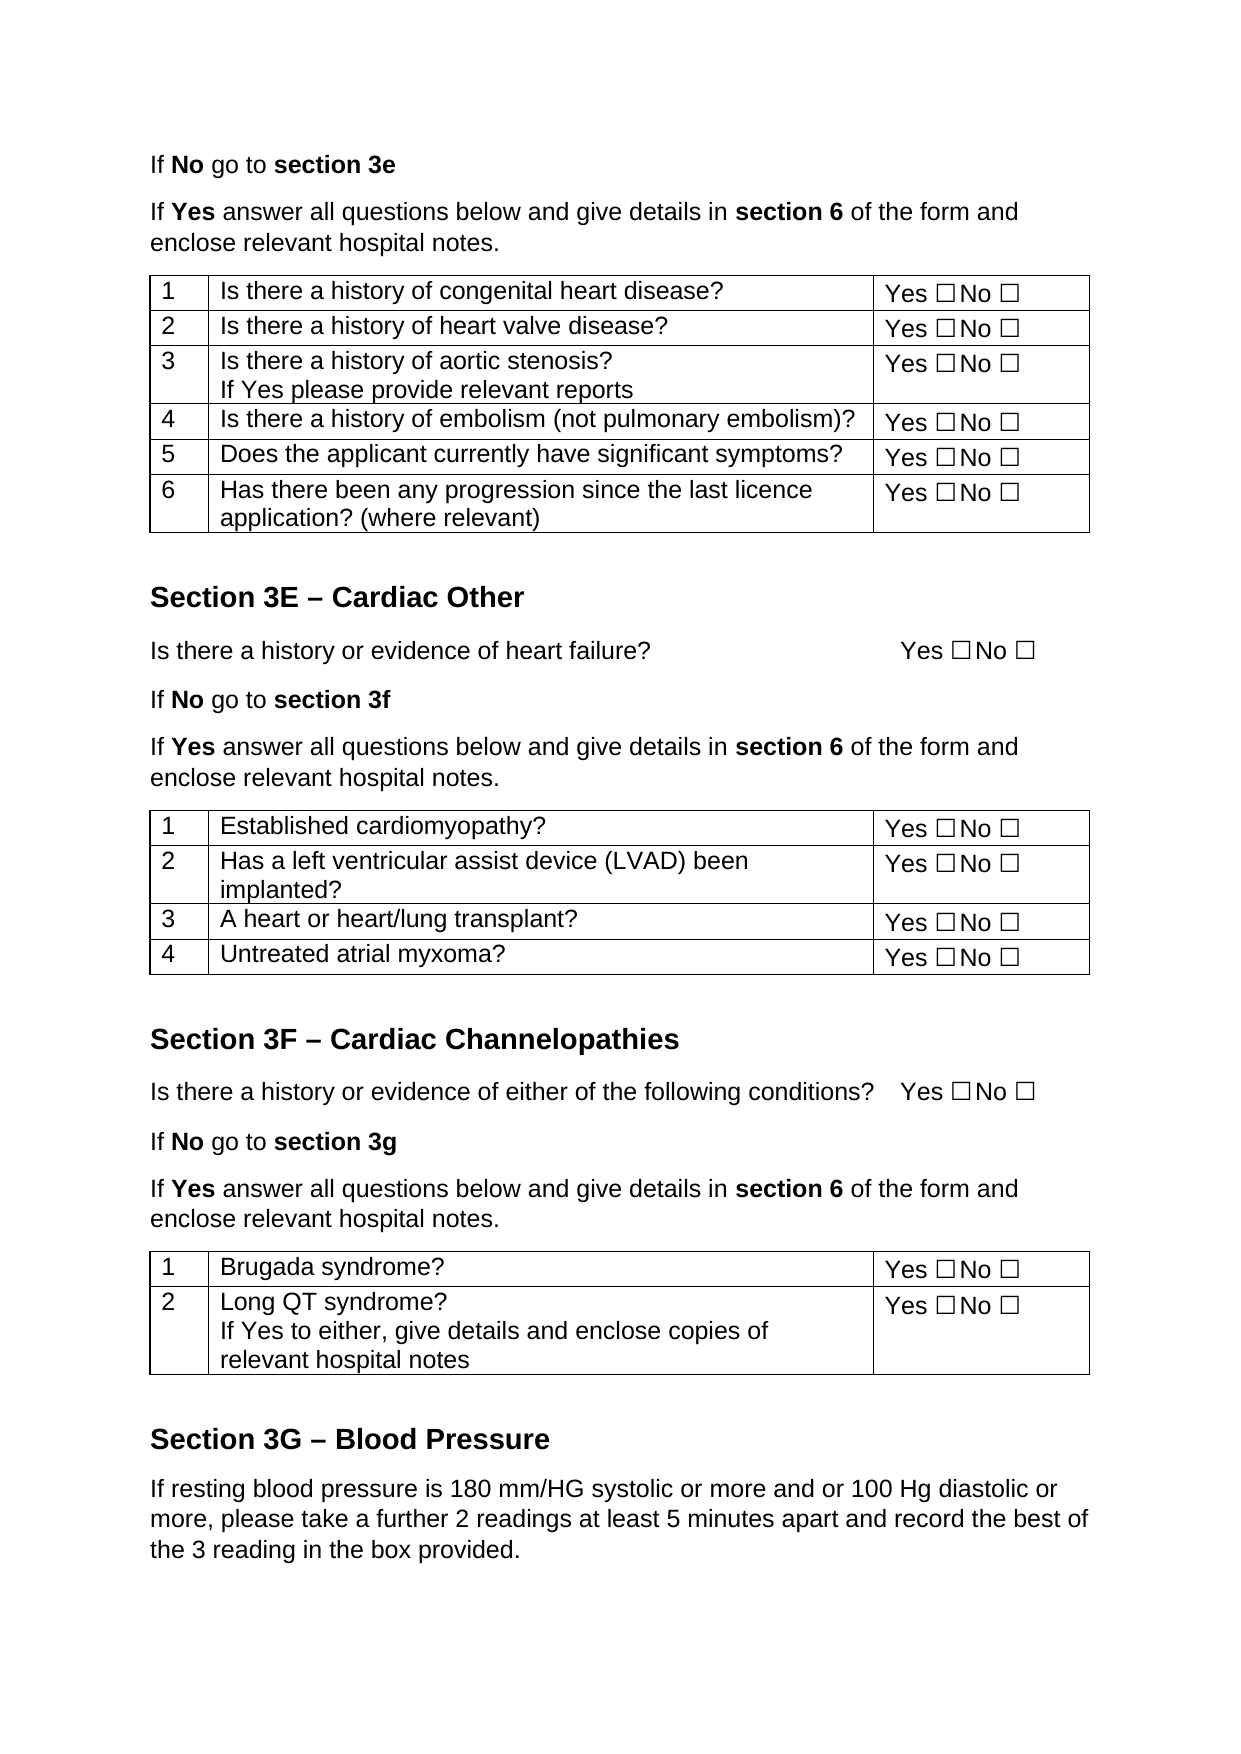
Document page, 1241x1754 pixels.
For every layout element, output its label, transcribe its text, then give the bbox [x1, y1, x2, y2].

table_cell 4 [151, 940, 208, 973]
table_header Is there a history of congenital heart disease? [209, 276, 873, 310]
table_cell Yes ☐ No ☐ [874, 346, 1089, 403]
text If resting blood pressure is 180 mm/HG systolic or more and or 100 Hg diastolic or more, please take a further 2 readings at least 5 minutes apart and record the best of the 3 reading in the box provided. [150, 1474, 1090, 1563]
text If Yes answer all questions below and give details in section 6 of the form and enclose relevant hospital notes. [150, 1174, 1090, 1233]
table_cell Does the applicant currently have significant symptoms? [209, 440, 873, 473]
table_cell 3 [151, 346, 208, 403]
table_cell Yes ☐ No ☐ [874, 311, 1089, 345]
table_cell Yes ☐ No ☐ [874, 846, 1089, 903]
text If Yes answer all questions below and give details in section 6 of the form and enclose relevant hospital notes. [150, 197, 1090, 256]
table_cell Untreated atrial myxoma? [209, 940, 873, 973]
text Section 3F – Cardiac Channelopathies [150, 1022, 1090, 1055]
table_cell 4 [151, 404, 208, 438]
table_cell Yes ☐ No ☐ [874, 404, 1089, 438]
text If No go to section 3e [150, 150, 1090, 179]
table_header 1 [151, 811, 208, 845]
table_header Brugada syndrome? [209, 1252, 873, 1286]
table_cell Yes ☐ No ☐ [874, 475, 1089, 532]
table_cell Is there a history of heart valve disease? [209, 311, 873, 345]
table_cell 5 [151, 440, 208, 473]
text Is there a history or evidence of either of the following conditions? Yes ☐ No ☐ [150, 1074, 1090, 1108]
table_cell A heart or heart/lung transplant? [209, 904, 873, 938]
text Is there a history or evidence of heart failure? Yes ☐ No ☐ [150, 632, 1090, 666]
table_cell Has there been any progression since the last licence application? (where relevant) [209, 475, 873, 532]
table_cell 2 [151, 311, 208, 345]
table_header Yes ☐ No ☐ [874, 1252, 1089, 1286]
table_cell 2 [151, 1287, 208, 1373]
text Section 3E – Cardiac Other [150, 580, 1090, 614]
table_cell 6 [151, 475, 208, 532]
table_cell Is there a history of embolism (not pulmonary embolism)? [209, 404, 873, 438]
table_header 1 [151, 1252, 208, 1286]
table_header 1 [151, 276, 208, 310]
table_header Established cardiomyopathy? [209, 811, 873, 845]
table_header Yes ☐ No ☐ [874, 811, 1089, 845]
table_cell Yes ☐ No ☐ [874, 904, 1089, 938]
table_header Yes ☐ No ☐ [874, 276, 1089, 310]
table_cell Yes ☐ No ☐ [874, 440, 1089, 473]
text If Yes answer all questions below and give details in section 6 of the form and enclose relevant hospital notes. [150, 732, 1090, 791]
table_cell Has a left ventricular assist device (LVAD) been implanted? [209, 846, 873, 903]
table_cell 3 [151, 904, 208, 938]
table_cell Long QT syndrome? If Yes to either, give details and enclose copies of relevant hospital notes [209, 1287, 873, 1373]
table_cell Is there a history of aortic stenosis? If Yes please provide relevant reports [209, 346, 873, 403]
text Section 3G – Blood Pressure [150, 1422, 1090, 1455]
table_cell 2 [151, 846, 208, 903]
table_cell Yes ☐ No ☐ [874, 1287, 1089, 1373]
text If No go to section 3f [150, 685, 1090, 714]
table_cell Yes ☐ No ☐ [874, 940, 1089, 973]
text If No go to section 3g [150, 1127, 1090, 1155]
